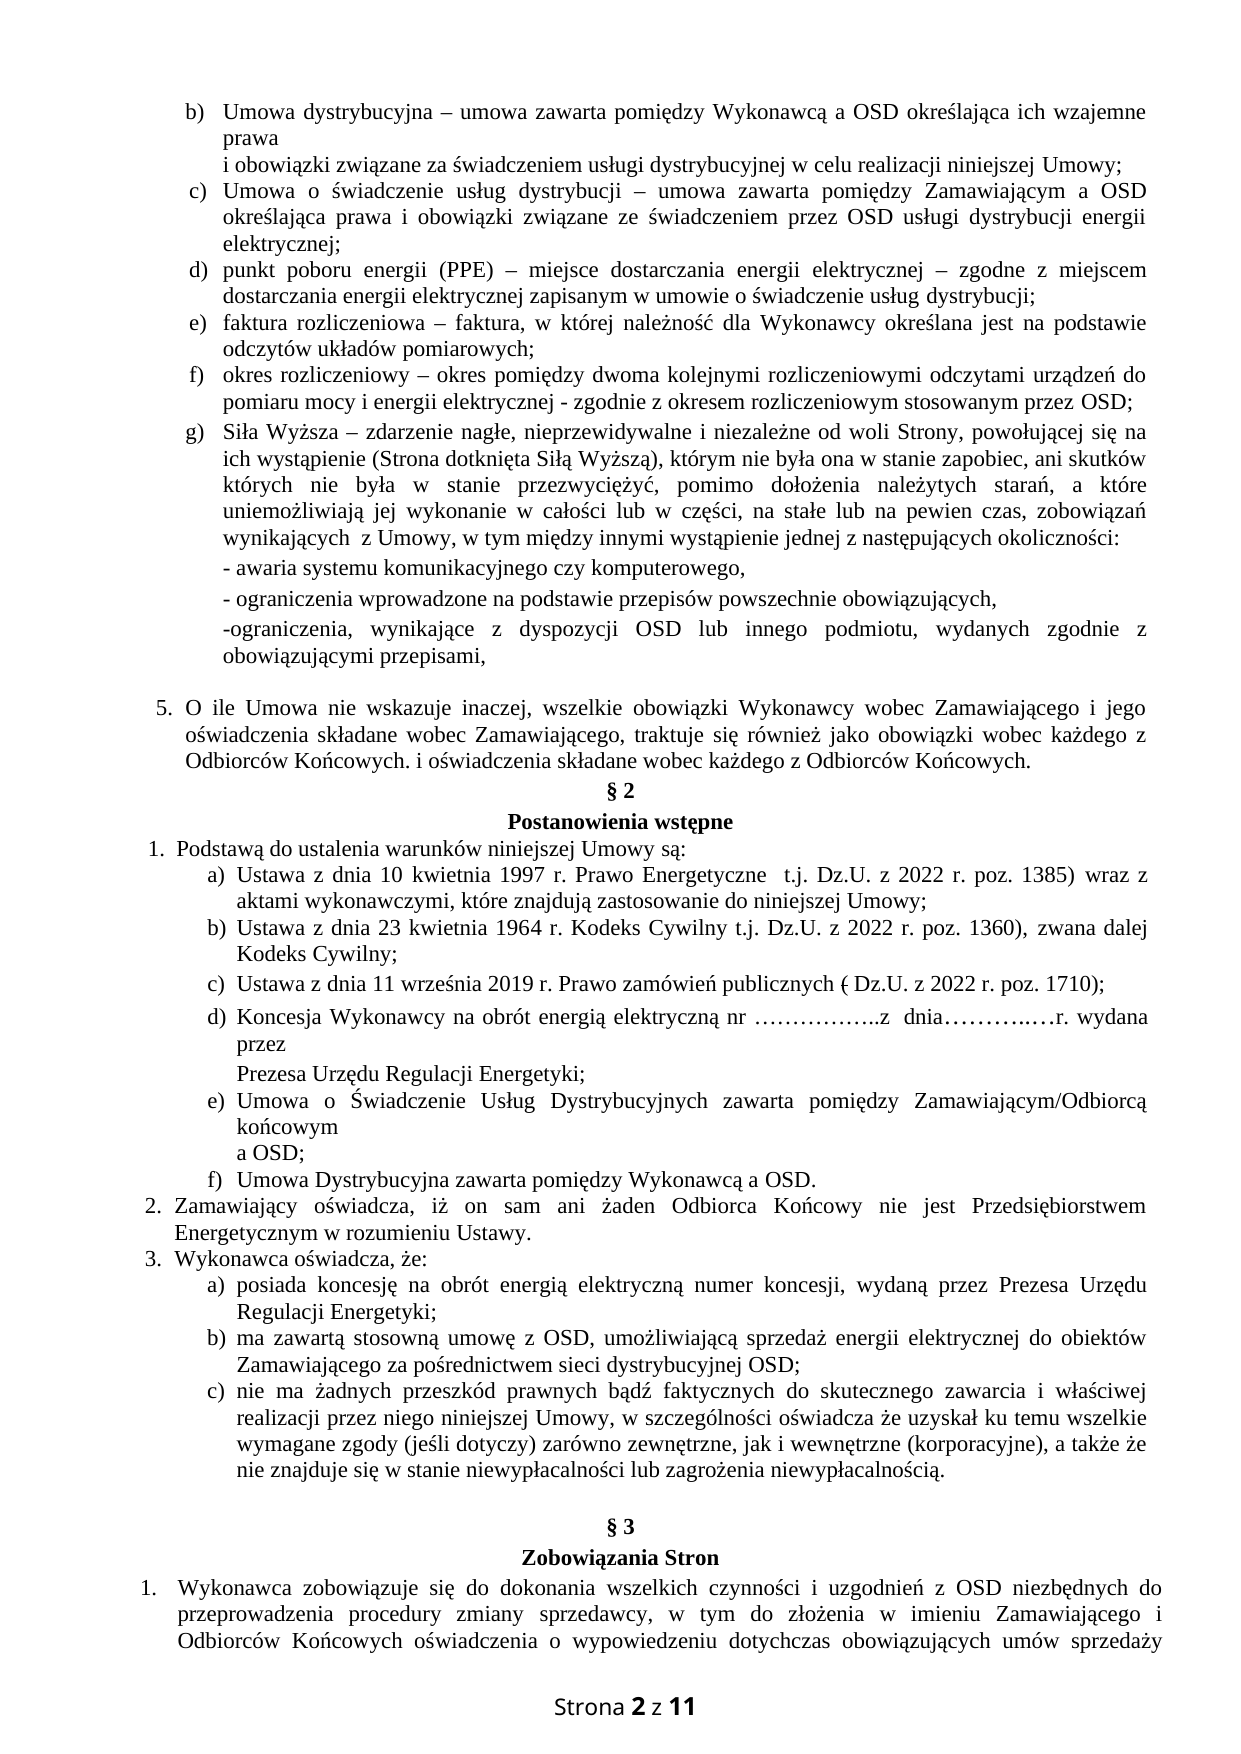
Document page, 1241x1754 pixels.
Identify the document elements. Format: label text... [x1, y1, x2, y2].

list punkt poboru energii (PPE) – miejsce dostarczania energii elektrycznej – zgodne z miejscem dostarczania energii elektrycznej zapisanym w umowie o świadczenie usług dystrybucji; [189, 256, 1148, 309]
text Zobowiązania Stron [85, 1543, 1155, 1570]
list ma zawartą stosowną umowę z OSD, umożliwiającą sprzedaż energii elektrycznej do obiektów Zamawiającego za pośrednictwem sieci dystrybucyjnej OSD; [207, 1324, 1148, 1377]
list Umowa dystrybucyjna – umowa zawarta pomiędzy Wykonawcą a OSD określająca ich wzajemne prawa i obowiązki związane za świadczeniem usługi dystrybucyjnej w celu realizacji niniejszej Umowy; [185, 98, 1147, 177]
list Umowa Dystrybucyjna zawarta pomiędzy Wykonawcą a OSD. [207, 1166, 1148, 1192]
text § 2 [85, 777, 1155, 804]
text § 3 [85, 1513, 1155, 1539]
list Ustawa z dnia 10 kwietnia 1997 r. Prawo Energetyczne t.j. Dz.U. z 2022 r. poz. 1385) wraz z aktami wykonawczymi, które znajdują zastosowanie do niniejszej Umowy; [207, 861, 1148, 914]
list Prezesa Urzędu Regulacji Energetyki; [236, 1060, 1148, 1087]
text Postanowienia wstępne [85, 808, 1155, 834]
list Podstawą do ustalenia warunków niniejszej Umowy są: [148, 834, 1165, 861]
list okres rozliczeniowy – okres pomiędzy dwoma kolejnymi rozliczeniowymi odczytami urządzeń do pomiaru mocy i energii elektrycznej - zgodnie z okresem rozliczeniowym stosowanym przez OSD; [189, 362, 1148, 414]
list -ograniczenia, wynikające z dyspozycji OSD lub innego podmiotu, wydanych zgodnie z obowiązującymi przepisami, [223, 615, 1148, 668]
list nie ma żadnych przeszkód prawnych bądź faktycznych do skutecznego zawarcia i właściwej realizacji przez niego niniejszej Umowy, w szczególności oświadcza że uzyskał ku temu wszelkie wymagane zgody (jeśli dotyczy) zarówno zewnętrzne, jak i wewnętrzne (korporacyjne), a także że nie znajduje się w stanie niewypłacalności lub zagrożenia niewypłacalnością. [207, 1377, 1148, 1483]
list Wykonawca oświadcza, że: [144, 1245, 1148, 1271]
list Zamawiający oświadcza, iż on sam ani żaden Odbiorca Końcowy nie jest Przedsiębiorstwem Energetycznym w rozumieniu Ustawy. [144, 1192, 1148, 1245]
list - ograniczenia wprowadzone na podstawie przepisów powszechnie obowiązujących, [223, 585, 1148, 611]
list Ustawa z dnia 23 kwietnia 1964 r. Kodeks Cywilny t.j. Dz.U. z 2022 r. poz. 1360), zwana dalej Kodeks Cywilny; [207, 914, 1148, 966]
list - awaria systemu komunikacyjnego czy komputerowego, [223, 554, 1148, 581]
list Wykonawca zobowiązuje się do dokonania wszelkich czynności i uzgodnień z OSD niezbędnych do przeprowadzenia procedury zmiany sprzedawcy, w tym do złożenia w imieniu Zamawiającego i Odbiorców Końcowych oświadczenia o wypowiedzeniu dotychczas obowiązujących umów sprzedaży [140, 1574, 1163, 1653]
list O ile Umowa nie wskazuje inaczej, wszelkie obowiązki Wykonawcy wobec Zamawiającego i jego oświadczenia składane wobec Zamawiającego, traktuje się również jako obowiązki wobec każdego z Odbiorców Końcowych. i oświadczenia składane wobec każdego z Odbiorców Końcowych. [156, 694, 1148, 773]
list Koncesja Wykonawcy na obrót energią elektryczną nr ……………..z dnia………..…r. wydana przez [207, 1001, 1148, 1056]
list faktura rozliczeniowa – faktura, w której należność dla Wykonawcy określana jest na podstawie odczytów układów pomiarowych; [189, 309, 1148, 362]
list Ustawa z dnia 11 września 2019 r. Prawo zamówień publicznych ( Dz.U. z 2022 r. poz. 1710); [207, 970, 1148, 997]
list posiada koncesję na obrót energią elektryczną numer koncesji, wydaną przez Prezesa Urzędu Regulacji Energetyki; [207, 1272, 1148, 1324]
list Umowa o Świadczenie Usług Dystrybucyjnych zawarta pomiędzy Zamawiającym/Odbiorcą końcowym a OSD; [207, 1087, 1148, 1166]
list Umowa o świadczenie usług dystrybucji – umowa zawarta pomiędzy Zamawiającym a OSD określająca prawa i obowiązki związane ze świadczeniem przez OSD usługi dystrybucji energii elektrycznej; [189, 177, 1148, 256]
list Siła Wyższa – zdarzenie nagłe, nieprzewidywalne i niezależne od woli Strony, powołującej się na ich wystąpienie (Strona dotknięta Siłą Wyższą), którym nie była ona w stanie zapobiec, ani skutków których nie była w stanie przezwyciężyć, pomimo dołożenia należytych starań, a które uniemożliwiają jej wykonanie w całości lub w części, na stałe lub na pewien czas, zobowiązań wynikających z Umowy, w tym między innymi wystąpienie jednej z następujących okoliczności: [185, 418, 1148, 550]
